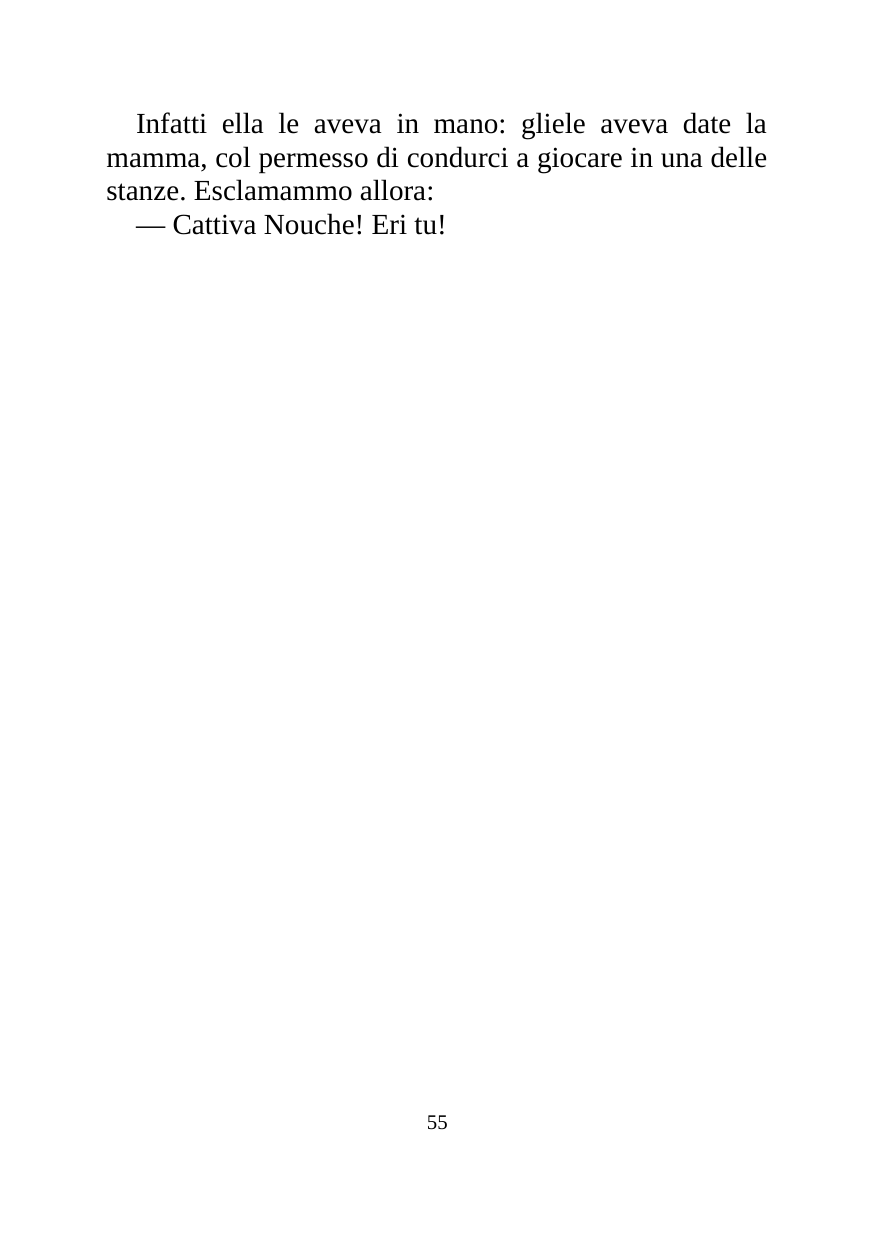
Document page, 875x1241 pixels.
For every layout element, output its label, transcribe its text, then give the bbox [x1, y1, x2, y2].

text Infatti ella le aveva in mano: gliele aveva date la mamma, col permesso di condurci a giocare in una delle stanze. Esclamammo allora: [106, 106, 768, 207]
text — Cattiva Nouche! Eri tu! [106, 207, 768, 240]
